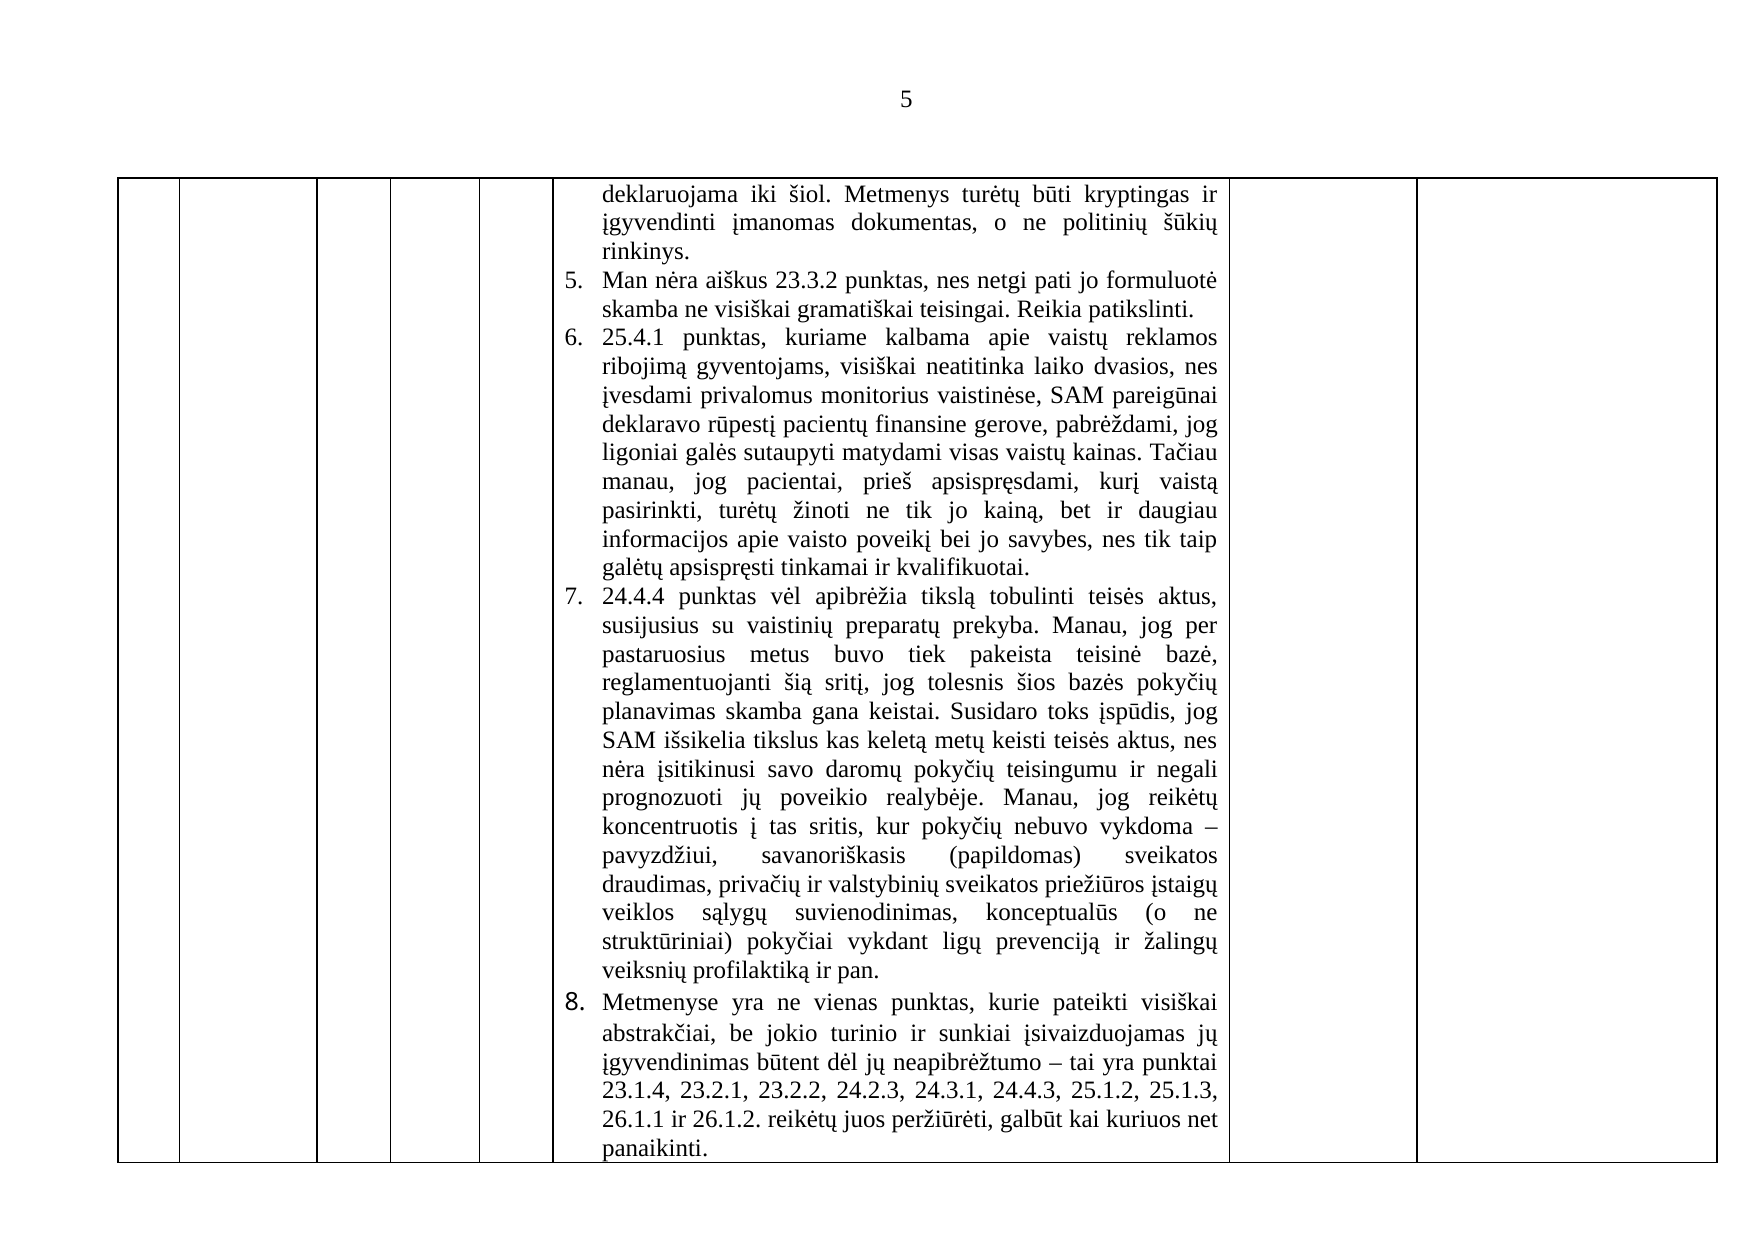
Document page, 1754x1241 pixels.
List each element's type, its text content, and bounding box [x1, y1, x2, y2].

table_cell [1230, 179, 1416, 1162]
table_cell [119, 179, 179, 1162]
table_cell [1418, 179, 1716, 1162]
table_cell [318, 179, 390, 1162]
table_cell Noriu pateikti šias pastabas dėl Sveikatos sistemos plėtros 2011-2015 metais metmenų (toliau – Metmenų): Vertinant bendrai, Metmenyse yra apimta iš esmės visos sveikatos sistemos sritys, tačiau kai kurios iš jų apibrėžtos labai apibendrintai. Telieka tikėtis, jog, rengiant Metmenų įgyvendinimo priemonių planą, bus atsižvelgta į svarstymo eigoje išsakytas pastabas. Norėčiau pabrėžti, jog, nepaisant to, jog dokumentą rengė Lietuvos Respublikos Vyriausybė, labai nemažai atsakomybės už Metmenų įgyvendinimą turės būti perkelta kitoms institucijoms. Iš vienos pusės, sveikintina, jog į sprendimų priėmimą ir jų įgyvendinimą stengiamasi įtraukti visuomenę, nevyriausybines organizacijas, sveikatos priežiūros specialistus, įvairias valstybės institucijas, tačiau tokiu atveju visada iškyla klausimas, ar tikrai bus pasiekti laukiami įgyvendinimo rezultatai ir juo labiau – kas bus atsakingas, jei nebus pasiekta tokių rezultatų, kokių buvo tikėtasi? Be to, pastarųjų keleto metų patirtis parodė, jog Sveikatos apsaugos ministerija (SAM) garsiai deklaruoja bendradarbiavimą su socialiniais partneriais, bet iš tiesų jų sprendimuose ir teisės aktų projektuose į išsakytas pagrįstas pastabas dažniausiai neatsižvelgiama. Kadangi pastaruoju metu ypač daug dėmesio buvo skiriama vaistų politikai, pasigedau aiškesnių krypčių, įgyvendinant vaistų politiką Lietuvoje. Per pastaruosius keletą metų šioje srityje įvyko ypač daug pokyčių, kurie iš esmės pakeitė visą farmacijos rinką – apribojo didmeninės ir mažmeninės prekybos įmonių veiklą, paveikė farmacijos kompanijų kainodarą, o taip pat, valstybės lygmeniu pakeitus mokesčių bazę, buvo pritaikytas skirtingas pridėtinės vertės mokestis (PVM) nekompensuojamiesiems ir kompensuojamiesiems vaistams. Nors SAM viešai deklaruoja, jog vaistų kainos sumažėjo, o vaistai tapo labiau prieinami gyventojams, vis dar netyla diskusijos dėl kai kurių žingsnių teisingumo. Šiame atsiliepime nenorėčiau labiau plėstis šiuo klausimu, tačiau Metmenyse pasigedau aiškesnės vizijos, kokia vaistų politika turėtų būti ar kaip ji turėtų keistis per ateinančius penkerius metus. Įrašyta ta pati frazė: „gerinti vaistų prieinamumą ir mažinti jų kainas“ (23.4.6 punktas). Tikiuosi, jog priemonių įgyvendinimo plane bus aiškiai nurodyta, kaip ketinama šio tikslo siekti. Tačiau manau, jog jau Metmenyse turėjo būti išdėstyti pasiūlymai, kuriomis kryptimis reikėtų eiti. Tarp tokių krypčių matyčiau šias: vaistų kompensavimo sistemos tobulinimas – kompensavimo lygmenų peržiūrėjimas; ligų ir kompensuojamųjų vaistų joms gydyti sąrašo išplėtimas, atsižvelgiant į naujus pacientų poreikius ir naujas vaistų technologijas; vaistų kompensavimo sistemos pokyčiai atsiradus savanoriškam (papildomajam) sveikatos draudimui; teisingos vaistų kainodaros principų laikymasis tarp inovatyvių ir generinių vaistų ir kt. centralizuoto vaistų pirkimo tvarkos keitimas/panaikinimas - daugelyje šalių yra atsisakyta centralizuoto vaistų pirkimo, nes tokia sistema yra ydinga dėl nelanksčios kainodaros, neskaidrios ar abejotinos sprendimų priėmimo procedūros, farmacijos kompanijų lygiateisiškumo principų pažeidimo dalyvaujant pirkimuose, nes pirkimai vykdomi remiantis vieną kartą priimtais sprendimais ir nėra atsižvelgiama į farmacijos rinkos pokyčius ir t.t. kompensuojamųjų vaistų ir medicinos pagalbos priemonių (MPP) biudžeto išlaidų subalansavimas/didinimas – yra nemažai pastabų dėl išlaidų kompensuojamiesiems vaistams ir MPP biudžeto panaudojimo, nes SAM teisės aktais įteisintos vaistų kainų mažinimo priemonės jau parodė tam tikras tendencijas, kurių SAM nesitikėjo: mažėjant vaistų priemokoms ir primygtinai siūlant vartoti pigius generinius vaistus, pradėjo gana ženkliai didėti receptų skaičius ir taip atsirado prielaidos neracionaliam vaistų vartojimui. Tokio poveikio rezultatas – nesumažėjusios išlaidos vaistams ir MPP kompensuoti, o tuo pačiu vėl neįvykdomas SAM pažadas rūpintis ir vaistų prieinamumo gerinimu – nesutaupant lėšų iš Privalomojo sveikatos draudimo fondo (PSDF) biudžeto, nėra galimybės kompensuoti naujus vaistus ir inovacijas. 23.3.7 punkte teigiama, jog reikia „siekti, jog valstybės išlaidos sveikatos apsaugai sudarytų prielaidas pasiekti išsivysčiusių Europos Sąjungos valstybių narių sveikatos priežiūros paslaugų prieinamumo ir kokybės rodiklius“. Manau, jog tai skamba labai deklaratyviai, nes tarp tikslų nėra aiškiai įvardinta, jog sveikatos apsaugai Lietuva skirs tiek pat lėšų, kiek jų skiria išsivysčiusios Europos Sąjungos (ES) valstybės. Šiuo metu skirdama viso labo kiek daugiau kaip 6 proc. nuo bendrojo vidaus produkto (BVP) piliečių sveikatinimui, Lietuva negali tikėtis sveikatos rodiklių gerėjimo, lyginant su ES senbuvėmis – Danija ir Olandija (9 proc.), Vokietija, Austrija ir Belgija (apie 10 proc.) ar Prancūzija (beveik 11 proc.). Manau, jog reikėtų pagaliau atsisakyti neįgyvendinamų siekių, kaip tai buvo deklaruojama iki šiol. Metmenys turėtų būti kryptingas ir įgyvendinti įmanomas dokumentas, o ne politinių šūkių rinkinys. Man nėra aiškus 23.3.2 punktas, nes netgi pati jo formuluotė skamba ne visiškai gramatiškai teisingai. Reikia patikslinti. 25.4.1 punktas, kuriame kalbama apie vaistų reklamos ribojimą gyventojams, visiškai neatitinka laiko dvasios, nes įvesdami privalomus monitorius vaistinėse, SAM pareigūnai deklaravo rūpestį pacientų finansine gerove, pabrėždami, jog ligoniai galės sutaupyti matydami visas vaistų kainas. Tačiau manau, jog pacientai, prieš apsispręsdami, kurį vaistą pasirinkti, turėtų žinoti ne tik jo kainą, bet ir daugiau informacijos apie vaisto poveikį bei jo savybes, nes tik taip galėtų apsispręsti tinkamai ir kvalifikuotai. 24.4.4 punktas vėl apibrėžia tikslą tobulinti teisės aktus, susijusius su vaistinių preparatų prekyba. Manau, jog per pastaruosius metus buvo tiek pakeista teisinė bazė, reglamentuojanti šią sritį, jog tolesnis šios bazės pokyčių planavimas skamba gana keistai. Susidaro toks įspūdis, jog SAM išsikelia tikslus kas keletą metų keisti teisės aktus, nes nėra įsitikinusi savo daromų pokyčių teisingumu ir negali prognozuoti jų poveikio realybėje. Manau, jog reikėtų koncentruotis į tas sritis, kur pokyčių nebuvo vykdoma – pavyzdžiui, savanoriškasis (papildomas) sveikatos draudimas, privačių ir valstybinių sveikatos priežiūros įstaigų veiklos sąlygų suvienodinimas, konceptualūs (o ne struktūriniai) pokyčiai vykdant ligų prevenciją ir žalingų veiksnių profilaktiką ir pan. Metmenyse yra ne vienas punktas, kurie pateikti visiškai abstrakčiai, be jokio turinio ir sunkiai įsivaizduojamas jų įgyvendinimas būtent dėl jų neapibrėžtumo – tai yra punktai 23.1.4, 23.2.1, 23.2.2, 24.2.3, 24.3.1, 24.4.3, 25.1.2, 25.1.3, 26.1.1 ir 26.1.2. reikėtų juos peržiūrėti, galbūt kai kuriuos net panaikinti. Norėčiau palinkėti SAM atstovams atsižvelgti į mano ir kitų ekspertų pastabas, stengiantis ateityje pagerinti ne tik savo įvaizdį visuomenės akyse (kas pastaraisiais metais tapo akivaizdžiu veiklos prioritetu), bet taip pat ir siekiant realių rezultatų keičiant situaciją visose sveikatos sistemos srityse, panaudojant esamus išteklius. Pasiteisinimas, jog trūksta tiek žmogiškųjų, tiek finansinių išteklių, tėra bandymas pridengti ne visuomet tinkamą turimų išteklių valdymą. [554, 179, 1229, 1162]
table_cell [180, 179, 316, 1162]
table_cell [480, 179, 552, 1162]
table_cell [391, 179, 479, 1162]
